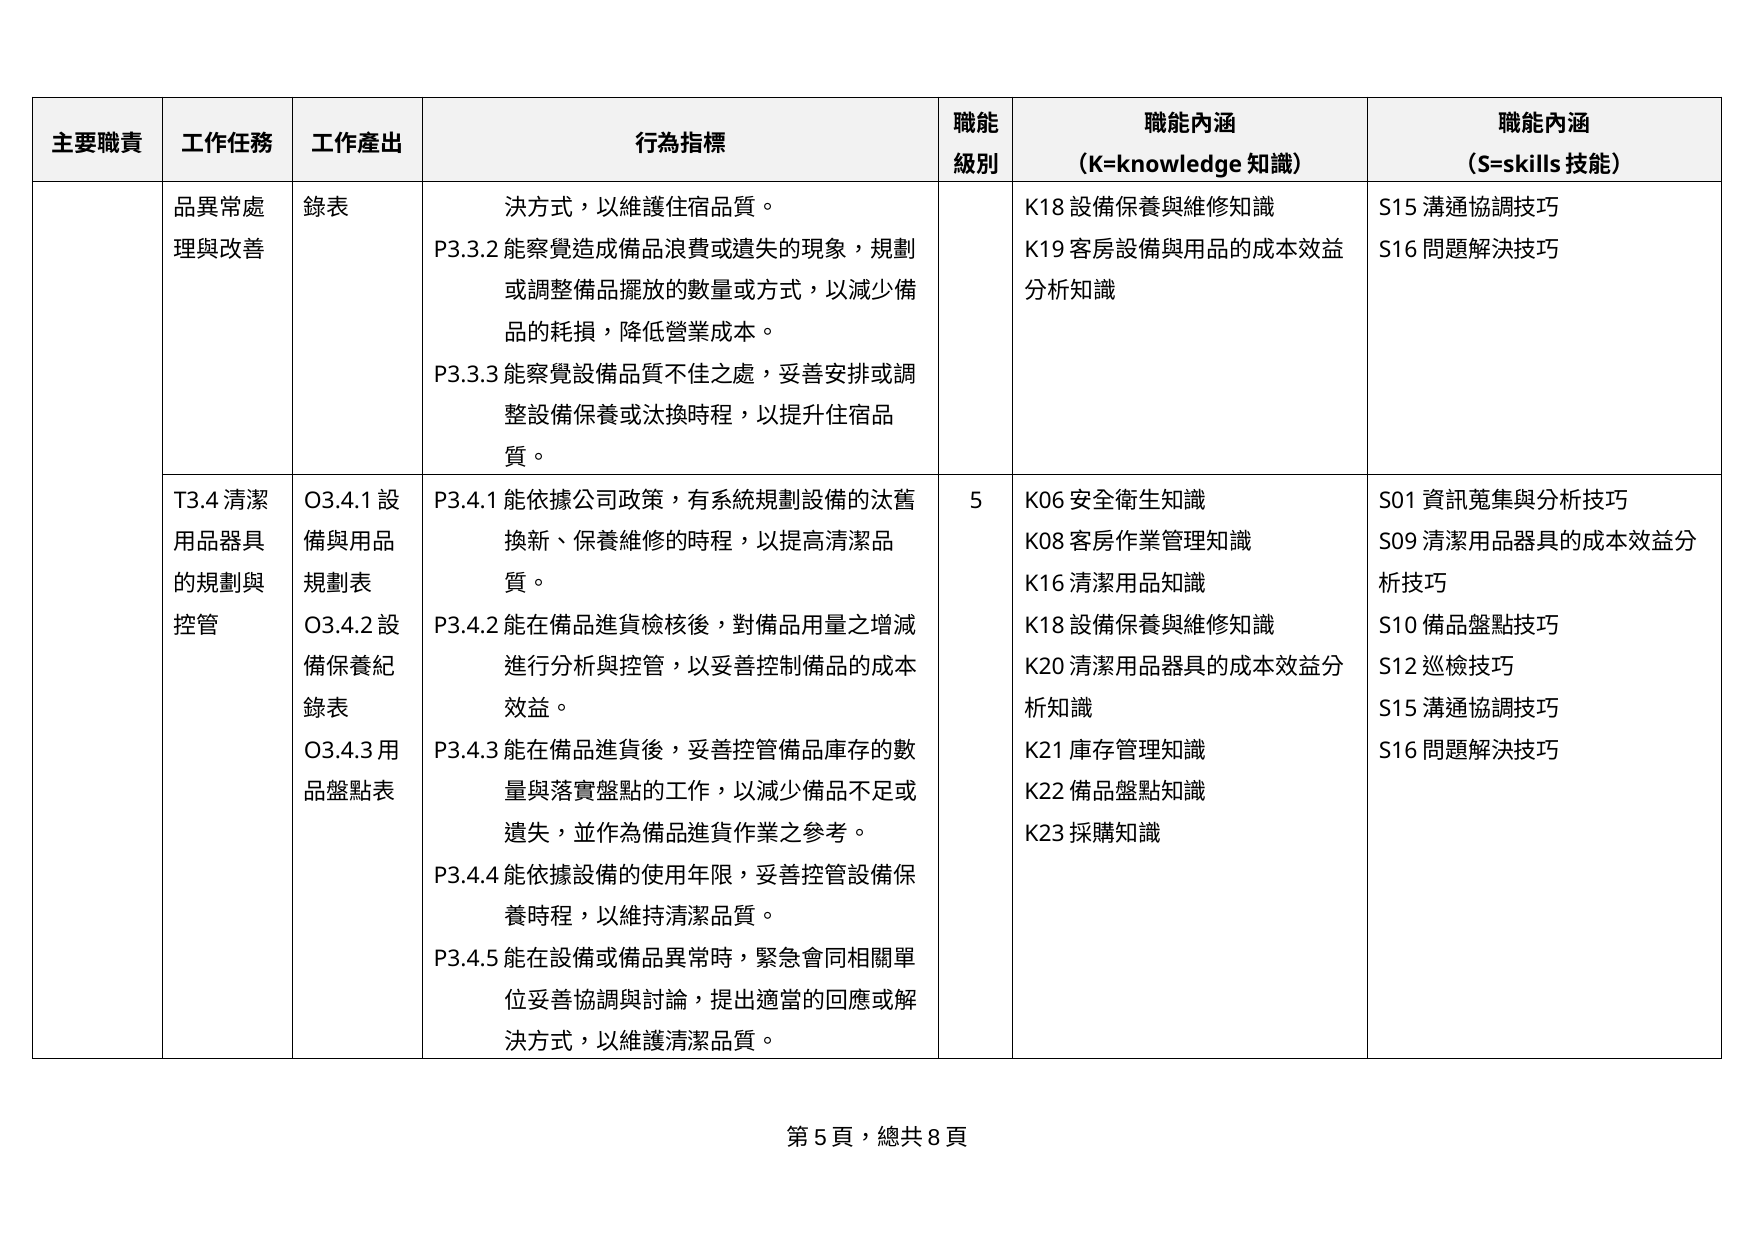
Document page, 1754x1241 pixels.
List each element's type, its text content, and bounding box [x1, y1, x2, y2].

table_header 職能內涵 （K=knowledge知識） [1013, 98, 1367, 181]
table_cell [939, 182, 1012, 474]
table_header 職能級別 [939, 98, 1012, 181]
table_header 主要職責 [33, 98, 162, 181]
table_cell S01資訊蒐集與分析技巧 S09清潔用品器具的成本效益分析技巧 S10備品盤點技巧 S12巡檢技巧 S15溝通協調技巧 S16問題解決技巧 [1368, 475, 1721, 1058]
table_cell O3.4.1設備與用品規劃表 O3.4.2設備保養紀錄表 O3.4.3用品盤點表 [293, 475, 422, 1058]
table_cell K06安全衛生知識 K08客房作業管理知識 K16清潔用品知識 K18設備保養與維修知識 K20清潔用品器具的成本效益分析知識 K21庫存管理知識 K22備品盤點知識 K23採購知識 [1013, 475, 1367, 1058]
table_cell 決方式，以維護住宿品質。 P3.3.2能察覺造成備品浪費或遺失的現象，規劃或調整備品擺放的數量或方式，以減少備品的耗損，降低營業成本。 P3.3.3能察覺設備品質不佳之處，妥善安排或調整設備保養或汰換時程，以提升住宿品質。 [423, 182, 938, 474]
table_cell S15溝通協調技巧 S16問題解決技巧 [1368, 182, 1721, 474]
table_cell T3.4清潔用品器具的規劃與控管 [163, 475, 292, 1058]
table_cell 5 [939, 475, 1012, 1058]
table_cell K18設備保養與維修知識 K19客房設備與用品的成本效益分析知識 [1013, 182, 1367, 474]
table_cell P3.4.1能依據公司政策，有系統規劃設備的汰舊換新、保養維修的時程，以提高清潔品質。 P3.4.2能在備品進貨檢核後，對備品用量之增減進行分析與控管，以妥善控制備品的成本效益。 P3.4.3能在備品進貨後，妥善控管備品庫存的數量與落實盤點的工作，以減少備品不足或遺失，並作為備品進貨作業之參考。 P3.4.4能依據設備的使用年限，妥善控管設備保養時程，以維持清潔品質。 P3.4.5能在設備或備品異常時，緊急會同相關單位妥善協調與討論，提出適當的回應或解決方式，以維護清潔品質。 [423, 475, 938, 1058]
table_cell 品異常處理與改善 [163, 182, 292, 474]
table_cell [33, 182, 162, 1058]
table_cell 錄表 [293, 182, 422, 474]
table_header 工作任務 [163, 98, 292, 181]
table_header 工作產出 [293, 98, 422, 181]
table_header 職能內涵 （S=skills技能） [1368, 98, 1721, 181]
table_header 行為指標 [423, 98, 938, 181]
